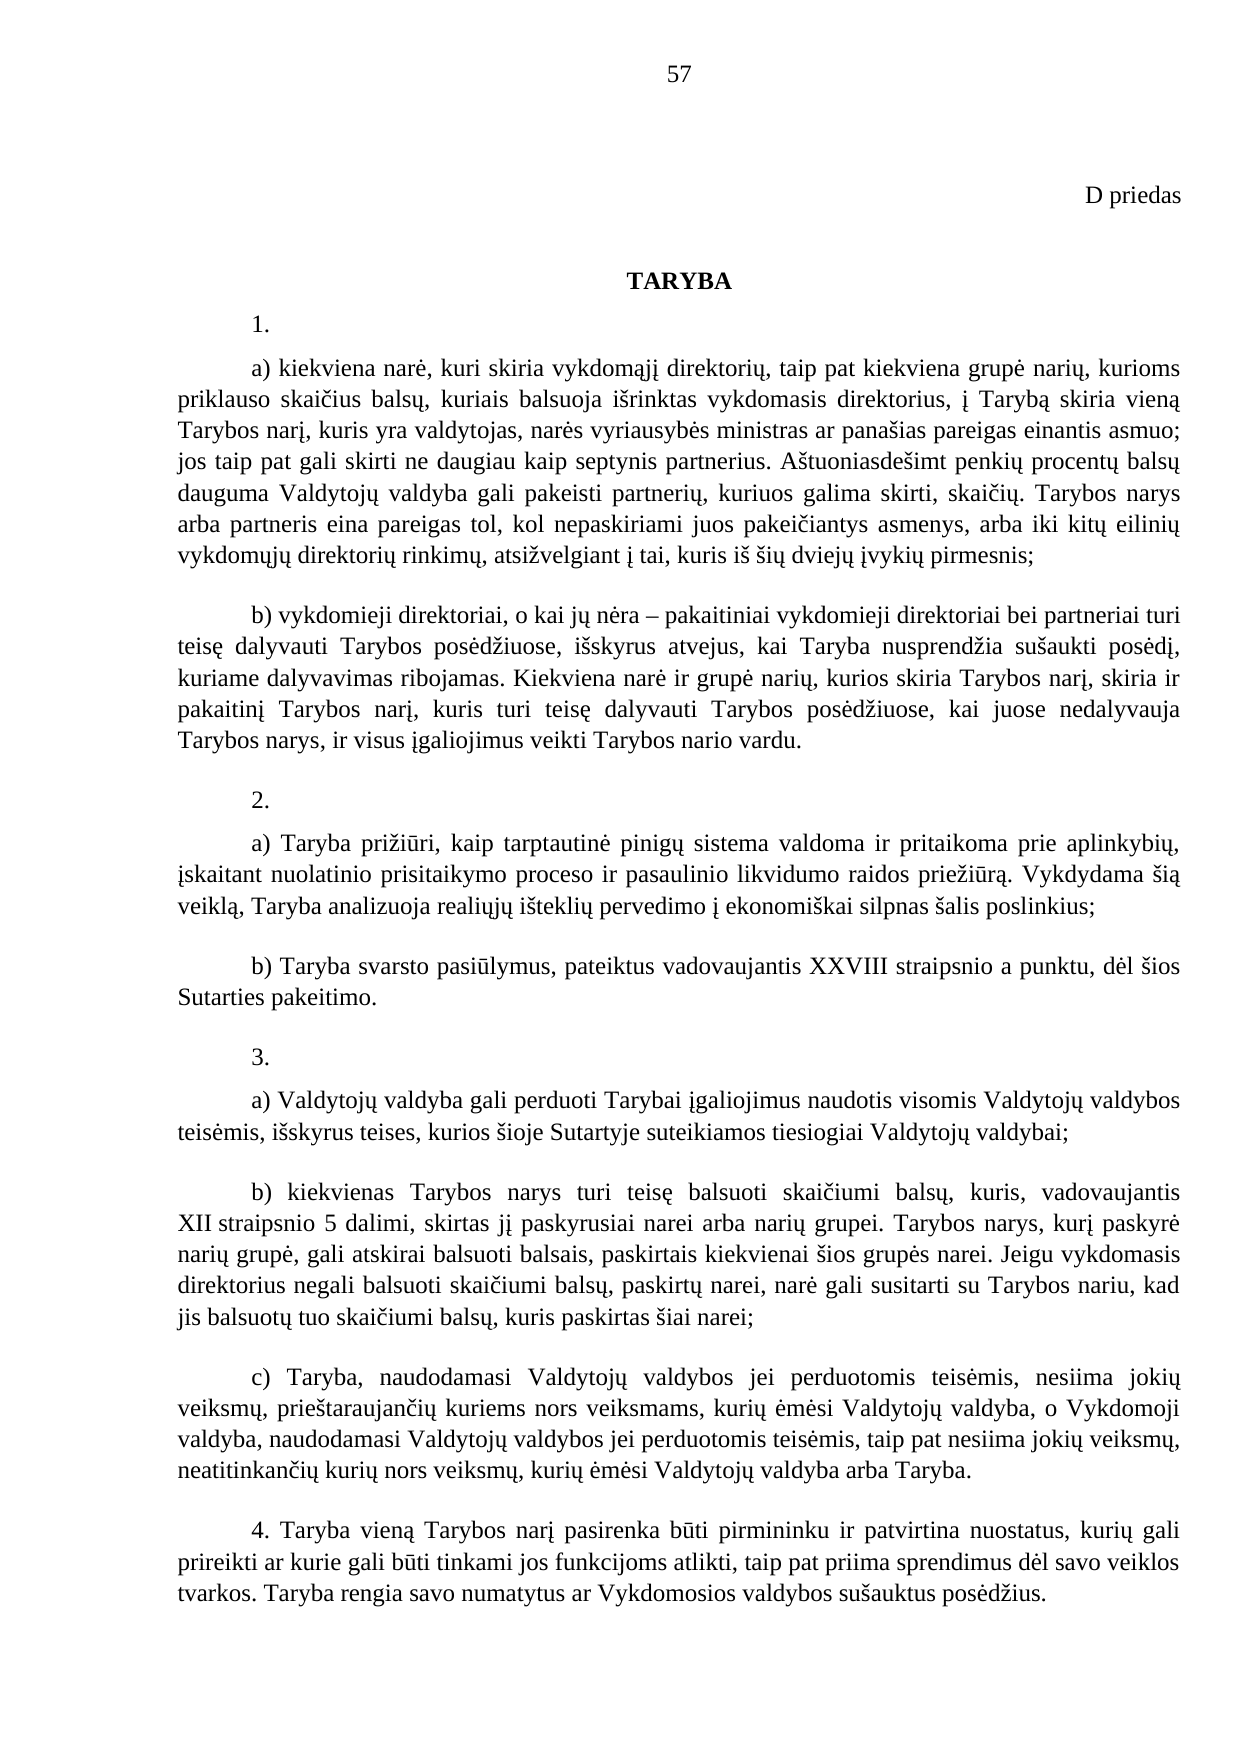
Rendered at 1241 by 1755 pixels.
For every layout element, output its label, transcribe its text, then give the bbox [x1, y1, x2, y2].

text 1. [177, 307, 1181, 338]
text b) vykdomieji direktoriai, o kai jų nėra – pakaitiniai vykdomieji direktoriai bei partneriai turi teisę dalyvauti Tarybos posėdžiuose, išskyrus atvejus, kai Taryba nusprendžia sušaukti posėdį, kuriame dalyvavimas ribojamas. Kiekviena narė ir grupė narių, kurios skiria Tarybos narį, skiria ir pakaitinį Tarybos narį, kuris turi teisę dalyvauti Tarybos posėdžiuose, kai juose nedalyvauja Tarybos narys, ir visus įgaliojimus veikti Tarybos nario vardu. [177, 598, 1181, 754]
text Taryba [177, 264, 1181, 295]
text b) kiekvienas Tarybos narys turi teisę balsuoti skaičiumi balsų, kuris, vadovaujantis XII straipsnio 5 dalimi, skirtas jį paskyrusiai narei arba narių grupei. Tarybos narys, kurį paskyrė narių grupė, gali atskirai balsuoti balsais, paskirtais kiekvienai šios grupės narei. Jeigu vykdomasis direktorius negali balsuoti skaičiumi balsų, paskirtų narei, narė gali susitarti su Tarybos nariu, kad jis balsuotų tuo skaičiumi balsų, kuris paskirtas šiai narei; [177, 1174, 1181, 1330]
text c) Taryba, naudodamasi Valdytojų valdybos jei perduotomis teisėmis, nesiima jokių veiksmų, prieštaraujančių kuriems nors veiksmams, kurių ėmėsi Valdytojų valdyba, o Vykdomoji valdyba, naudodamasi Valdytojų valdybos jei perduotomis teisėmis, taip pat nesiima jokių veiksmų, neatitinkančių kurių nors veiksmų, kurių ėmėsi Valdytojų valdyba arba Taryba. [177, 1359, 1181, 1484]
text a) Valdytojų valdyba gali perduoti Tarybai įgaliojimus naudotis visomis Valdytojų valdybos teisėmis, išskyrus teises, kurios šioje Sutartyje suteikiamos tiesiogiai Valdytojų valdybai; [177, 1083, 1181, 1145]
text 3. [177, 1039, 1181, 1071]
text D priedas [177, 177, 1181, 208]
text 2. [177, 783, 1181, 814]
text a) kiekviena narė, kuri skiria vykdomąjį direktorių, taip pat kiekviena grupė narių, kurioms priklauso skaičius balsų, kuriais balsuoja išrinktas vykdomasis direktorius, į Tarybą skiria vieną Tarybos narį, kuris yra valdytojas, narės vyriausybės ministras ar panašias pareigas einantis asmuo; jos taip pat gali skirti ne daugiau kaip septynis partnerius. Aštuoniasdešimt penkių procentų balsų dauguma Valdytojų valdyba gali pakeisti partnerių, kuriuos galima skirti, skaičių. Tarybos narys arba partneris eina pareigas tol, kol nepaskiriami juos pakeičiantys asmenys, arba iki kitų eilinių vykdomųjų direktorių rinkimų, atsižvelgiant į tai, kuris iš šių dviejų įvykių pirmesnis; [177, 350, 1181, 569]
text b) Taryba svarsto pasiūlymus, pateiktus vadovaujantis XXVIII straipsnio a punktu, dėl šios Sutarties pakeitimo. [177, 948, 1181, 1011]
text a) Taryba prižiūri, kaip tarptautinė pinigų sistema valdoma ir pritaikoma prie aplinkybių, įskaitant nuolatinio prisitaikymo proceso ir pasaulinio likvidumo raidos priežiūrą. Vykdydama šią veiklą, Taryba analizuoja realiųjų išteklių pervedimo į ekonomiškai silpnas šalis poslinkius; [177, 826, 1181, 919]
text 4. Taryba vieną Tarybos narį pasirenka būti pirmininku ir patvirtina nuostatus, kurių gali prireikti ar kurie gali būti tinkami jos funkcijoms atlikti, taip pat priima sprendimus dėl savo veiklos tvarkos. Taryba rengia savo numatytus ar Vykdomosios valdybos sušauktus posėdžius. [177, 1513, 1181, 1607]
